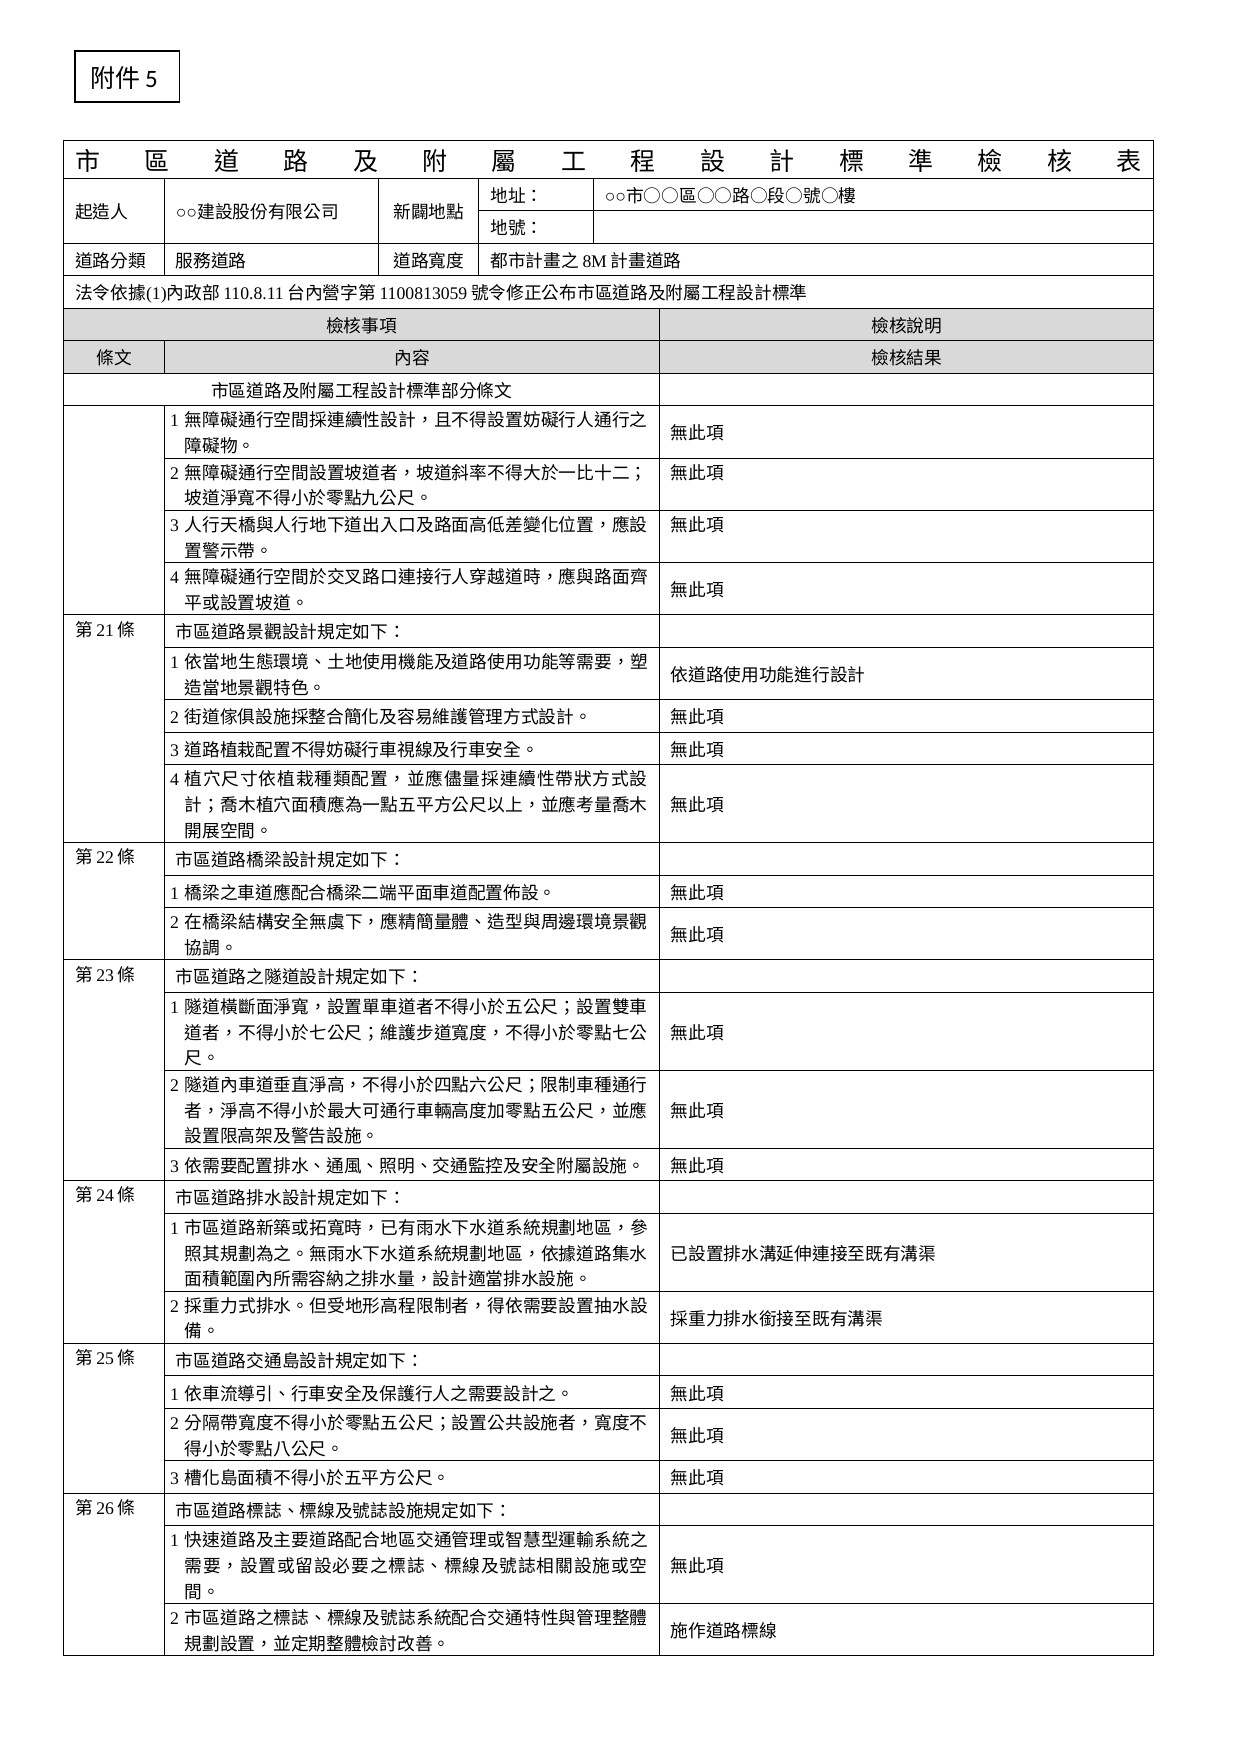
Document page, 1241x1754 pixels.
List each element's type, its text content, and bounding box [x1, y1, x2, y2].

table_cell 市區道路交通島設計規定如下： [165, 1344, 659, 1375]
table_cell 依需要配置排水、通風、照明、交通監控及安全附屬設施。 [165, 1149, 659, 1180]
table_cell 第24條 [64, 1181, 164, 1343]
table_cell 依當地生態環境、土地使用機能及道路使用功能等需要，塑造當地景觀特色。 [165, 648, 659, 699]
table_cell 無此項 [660, 1071, 1153, 1148]
table_cell 檢核說明 [660, 309, 1153, 340]
table_cell 市區道路景觀設計規定如下： [165, 615, 659, 647]
table_cell 無此項 [660, 563, 1153, 614]
table_cell 第22條 [64, 843, 164, 959]
table_cell 新闢地點 [379, 179, 478, 243]
table_cell 採重力排水銜接至既有溝渠 [660, 1292, 1153, 1343]
table_cell 無此項 [660, 1376, 1153, 1408]
table_cell 內容 [165, 341, 659, 373]
table_cell 無此項 [660, 1149, 1153, 1180]
table_cell [594, 211, 1153, 243]
table_cell 地號： [479, 211, 593, 243]
table_cell 檢核事項 [64, 309, 659, 340]
table_cell 無此項 [660, 1461, 1153, 1493]
table_cell 檢核結果 [660, 341, 1153, 373]
table_cell ○○市○○區○○路○段○號○樓 [594, 179, 1153, 210]
table_cell 第25條 [64, 1344, 164, 1493]
table_cell 已設置排水溝延伸連接至既有溝渠 [660, 1214, 1153, 1291]
table_cell [660, 374, 1153, 405]
table_cell ○○建設股份有限公司 [165, 179, 378, 243]
table_cell 無障礙通行空間於交叉路口連接行人穿越道時，應與路面齊平或設置坡道。 [165, 563, 659, 614]
table_cell 無此項 [660, 1526, 1153, 1603]
table_cell 隧道橫斷面淨寬，設置單車道者不得小於五公尺；設置雙車道者，不得小於七公尺；維護步道寬度，不得小於零點七公尺。 [165, 993, 659, 1070]
table_cell 市區道路及附屬工程設計標準部分條文 [64, 374, 659, 405]
table_cell 服務道路 [165, 244, 378, 275]
table_cell 第26條 [64, 1494, 164, 1655]
table_cell [64, 406, 164, 614]
table_cell 在橋梁結構安全無虞下，應精簡量體、造型與周邊環境景觀協調。 [165, 908, 659, 959]
table_cell 市區道路之隧道設計規定如下： [165, 960, 659, 992]
table_cell 隧道內車道垂直淨高，不得小於四點六公尺；限制車種通行者，淨高不得小於最大可通行車輛高度加零點五公尺，並應設置限高架及警告設施。 [165, 1071, 659, 1148]
table_cell 分隔帶寬度不得小於零點五公尺；設置公共設施者，寬度不得小於零點八公尺。 [165, 1409, 659, 1460]
table_cell 起造人 [64, 179, 164, 243]
table_cell 橋梁之車道應配合橋梁二端平面車道配置佈設。 [165, 876, 659, 907]
table_cell 市區道路標誌、標線及號誌設施規定如下： [165, 1494, 659, 1525]
table_cell [660, 1494, 1153, 1525]
table_cell [660, 1181, 1153, 1213]
table_cell 植穴尺寸依植栽種類配置，並應儘量採連續性帶狀方式設計；喬木植穴面積應為一點五平方公尺以上，並應考量喬木開展空間。 [165, 765, 659, 842]
table_cell 市區道路橋梁設計規定如下： [165, 843, 659, 874]
table_cell 施作道路標線 [660, 1604, 1153, 1655]
table_cell 市區道路新築或拓寬時，已有雨水下水道系統規劃地區，參照其規劃為之。無雨水下水道系統規劃地區，依據道路集水面積範圍內所需容納之排水量，設計適當排水設施。 [165, 1214, 659, 1291]
table_cell 槽化島面積不得小於五平方公尺。 [165, 1461, 659, 1493]
table_cell 依車流導引、行車安全及保護行人之需要設計之。 [165, 1376, 659, 1408]
table_cell 第23條 [64, 960, 164, 1180]
table_cell 無此項 [660, 908, 1153, 959]
table_cell 無此項 [660, 406, 1153, 457]
table_cell 街道傢俱設施採整合簡化及容易維護管理方式設計。 [165, 700, 659, 732]
table_cell 無此項 [660, 700, 1153, 732]
table_cell 市區道路排水設計規定如下： [165, 1181, 659, 1213]
table_cell [660, 843, 1153, 874]
table_cell [660, 960, 1153, 992]
table_cell 市區道路之標誌、標線及號誌系統配合交通特性與管理整體規劃設置，並定期整體檢討改善。 [165, 1604, 659, 1655]
table_cell 無此項 [660, 993, 1153, 1070]
table_cell 法令依據(1)內政部110.8.11台內營字第1100813059號令修正公布市區道路及附屬工程設計標準 [64, 276, 1153, 308]
table_cell 快速道路及主要道路配合地區交通管理或智慧型運輸系統之需要，設置或留設必要之標誌、標線及號誌相關設施或空間。 [165, 1526, 659, 1603]
table_cell 道路植栽配置不得妨礙行車視線及行車安全。 [165, 733, 659, 764]
table_cell 道路分類 [64, 244, 164, 275]
table_cell 都市計畫之8M計畫道路 [479, 244, 1153, 275]
table_cell 人行天橋與人行地下道出入口及路面高低差變化位置，應設置警示帶。 [165, 511, 659, 562]
table_cell 無障礙通行空間設置坡道者，坡道斜率不得大於一比十二；坡道淨寬不得小於零點九公尺。 [165, 459, 659, 510]
table_header 市區道路及附屬工程設計標準檢核表 [64, 141, 1153, 178]
table_cell [660, 1344, 1153, 1375]
table_cell 無此項 [660, 765, 1153, 842]
table_cell 地址： [479, 179, 593, 210]
table_cell 道路寬度 [379, 244, 478, 275]
table_cell 無此項 [660, 511, 1153, 562]
table_cell 無此項 [660, 876, 1153, 907]
table_cell [660, 615, 1153, 647]
table_cell 依道路使用功能進行設計 [660, 648, 1153, 699]
table_cell 無障礙通行空間採連續性設計，且不得設置妨礙行人通行之障礙物。 [165, 406, 659, 457]
table_cell 無此項 [660, 733, 1153, 764]
table_cell 採重力式排水。但受地形高程限制者，得依需要設置抽水設備。 [165, 1292, 659, 1343]
table_cell 無此項 [660, 459, 1153, 510]
table_cell 無此項 [660, 1409, 1153, 1460]
table_cell 條文 [64, 341, 164, 373]
table_cell 第21條 [64, 615, 164, 842]
